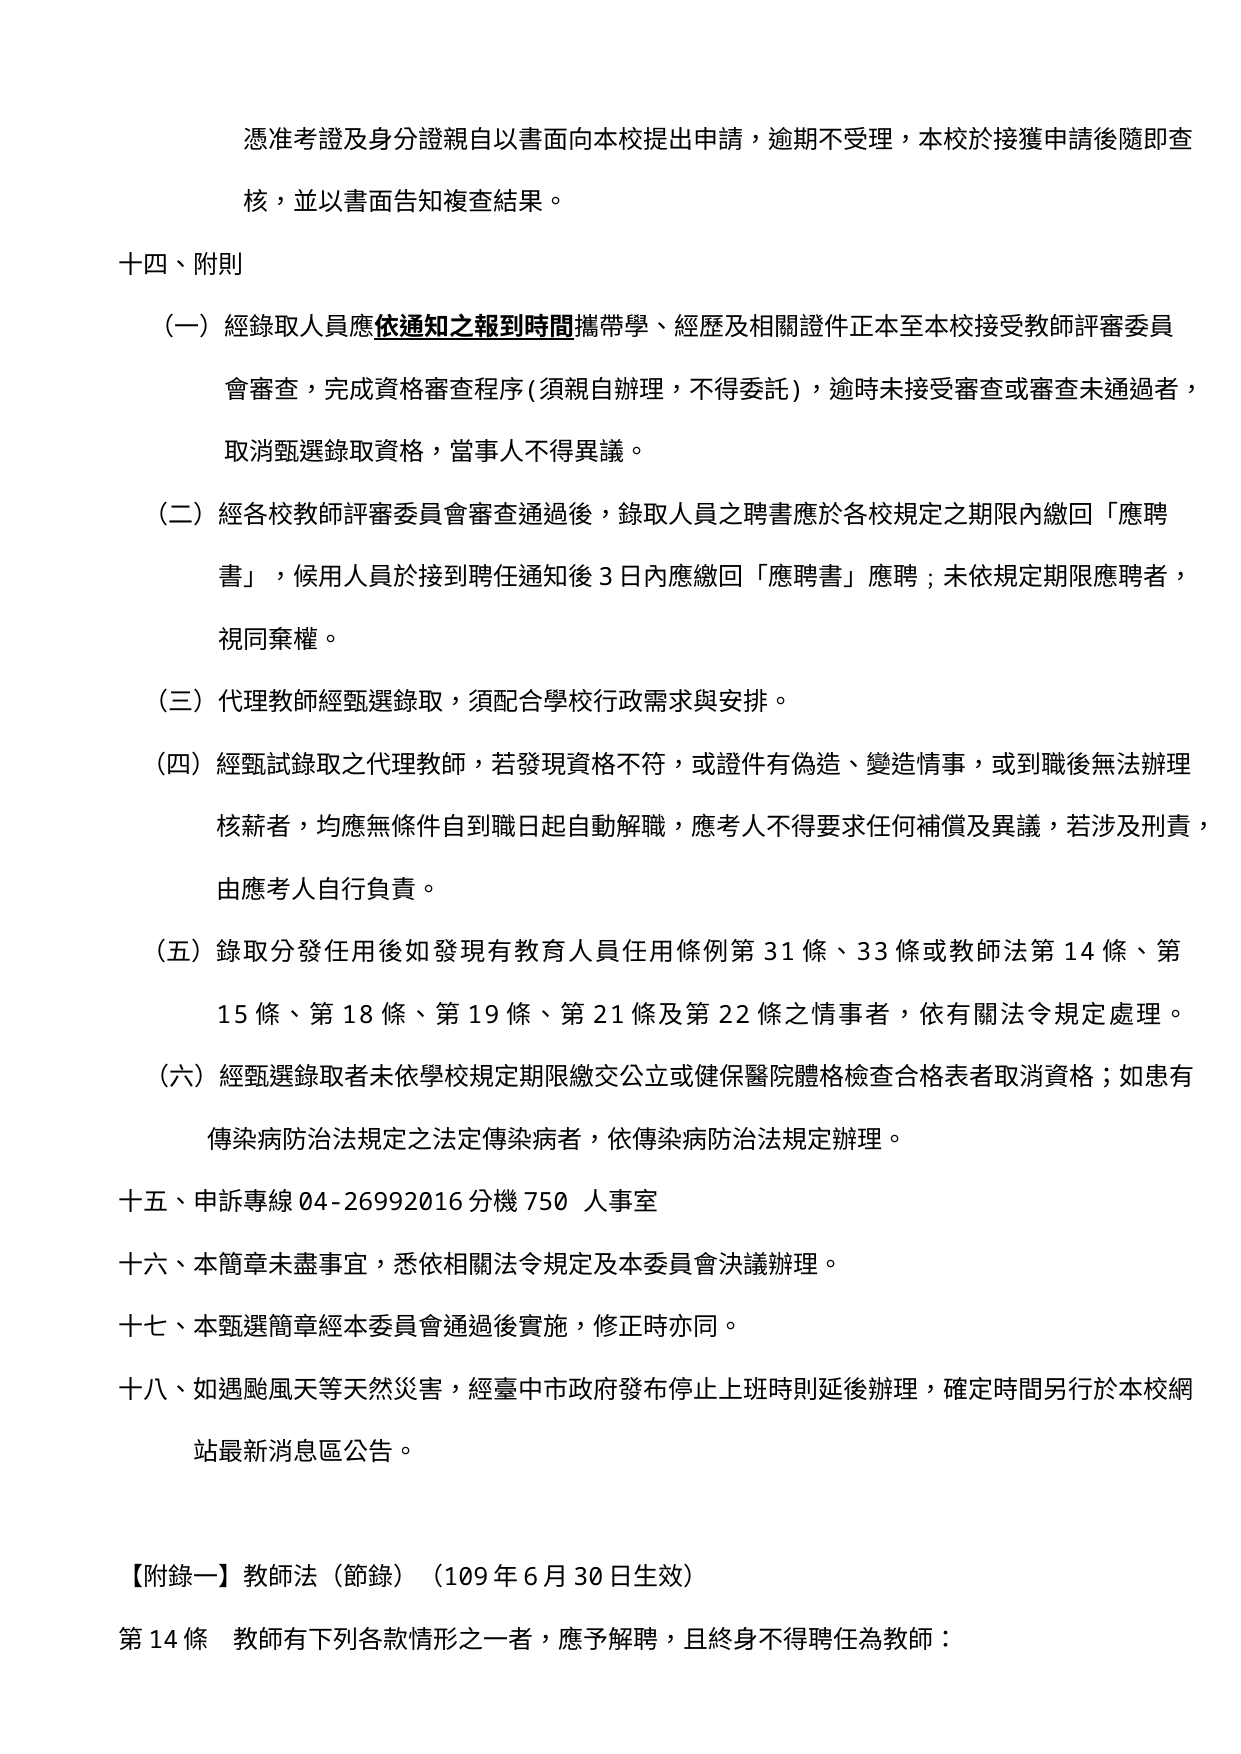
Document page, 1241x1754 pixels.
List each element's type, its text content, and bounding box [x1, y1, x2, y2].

text （六）經甄選錄取者未依學校規定期限繳交公立或健保醫院體格檢查合格表者取消資格；如患有傳染病防治法規定之法定傳染病者，依傳染病防治法規定辦理。 [144, 1033, 1196, 1158]
text 十八、如遇颱風天等天然災害，經臺中市政府發布停止上班時則延後辦理，確定時間另行於本校網站最新消息區公告。 [118, 1346, 1196, 1471]
text （五）錄取分發任用後如發現有教育人員任用條例第31條、33條或教師法第14條、第15條、第18條、第19條、第21條及第22條之情事者，依有關法令規定處理。 [141, 908, 1196, 1033]
text （二）經各校教師評審委員會審查通過後，錄取人員之聘書應於各校規定之期限內繳回「應聘書」，候用人員於接到聘任通知後3日內應繳回「應聘書」應聘﹔未依規定期限應聘者，視同棄權。 [143, 471, 1196, 658]
text 十六、本簡章未盡事宜，悉依相關法令規定及本委員會決議辦理。 [118, 1221, 1196, 1283]
text 第14條 教師有下列各款情形之一者，應予解聘，且終身不得聘任為教師： [118, 1596, 1196, 1658]
text 十五、申訴專線04-26992016分機750 人事室 [118, 1158, 1196, 1221]
text （三）代理教師經甄選錄取，須配合學校行政需求與安排。 [118, 658, 1196, 721]
text （一）經錄取人員應依通知之報到時間攜帶學、經歷及相關證件正本至本校接受教師評審委員會審查，完成資格審查程序(須親自辦理，不得委託)，逾時未接受審查或審查未通過者，取消甄選錄取資格，當事人不得異議。 [149, 283, 1196, 471]
text （四）經甄試錄取之代理教師，若發現資格不符，或證件有偽造、變造情事，或到職後無法辦理核薪者，均應無條件自到職日起自動解職，應考人不得要求任何補償及異議，若涉及刑責，由應考人自行負責。 [141, 721, 1196, 908]
text 十七、本甄選簡章經本委員會通過後實施，修正時亦同。 [118, 1283, 1196, 1346]
text 憑准考證及身分證親自以書面向本校提出申請，逾期不受理，本校於接獲申請後隨即查核，並以書面告知複查結果。 [243, 96, 1196, 221]
text 【附錄一】教師法（節錄）（109年6月30日生效） [118, 1533, 1196, 1596]
text 十四、附則 [118, 221, 1196, 283]
